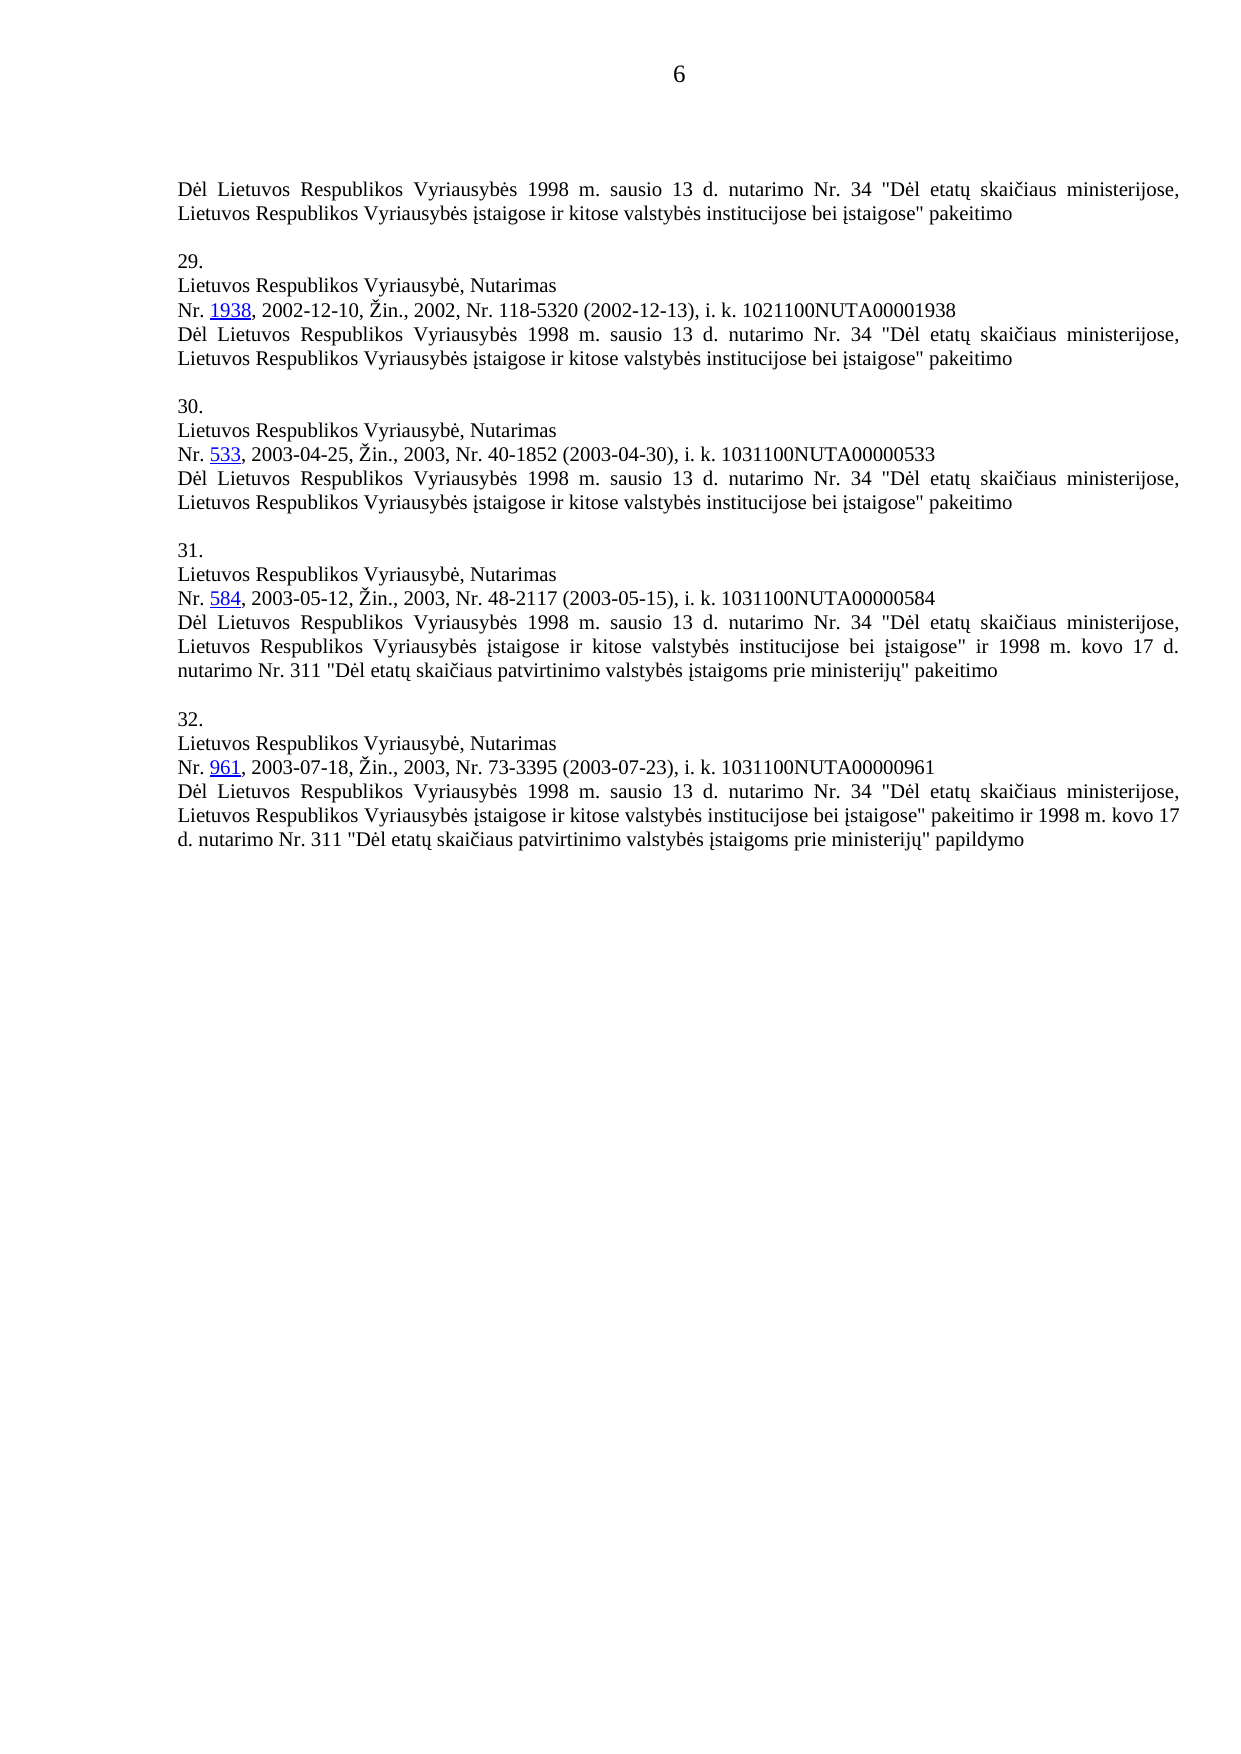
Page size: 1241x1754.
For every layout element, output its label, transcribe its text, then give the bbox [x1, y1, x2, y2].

text Dėl Lietuvos Respublikos Vyriausybės 1998 m. sausio 13 d. nutarimo Nr. 34 "Dėl etatų skaičiaus ministerijose, Lietuvos Respublikos Vyriausybės įstaigose ir kitose valstybės institucijose bei įstaigose" ir 1998 m. kovo 17 d. nutarimo Nr. 311 "Dėl etatų skaičiaus patvirtinimo valstybės įstaigoms prie ministerijų" pakeitimo [177, 610, 1181, 682]
text Dėl Lietuvos Respublikos Vyriausybės 1998 m. sausio 13 d. nutarimo Nr. 34 "Dėl etatų skaičiaus ministerijose, Lietuvos Respublikos Vyriausybės įstaigose ir kitose valstybės institucijose bei įstaigose" pakeitimo [177, 466, 1181, 514]
text Dėl Lietuvos Respublikos Vyriausybės 1998 m. sausio 13 d. nutarimo Nr. 34 "Dėl etatų skaičiaus ministerijose, Lietuvos Respublikos Vyriausybės įstaigose ir kitose valstybės institucijose bei įstaigose" pakeitimo ir 1998 m. kovo 17 d. nutarimo Nr. 311 "Dėl etatų skaičiaus patvirtinimo valstybės įstaigoms prie ministerijų" papildymo [177, 779, 1181, 851]
text Lietuvos Respublikos Vyriausybė, Nutarimas [177, 562, 1181, 586]
text Nr. 584, 2003-05-12, Žin., 2003, Nr. 48-2117 (2003-05-15), i. k. 1031100NUTA00000584 [177, 586, 1181, 610]
text 32. [177, 707, 1181, 731]
text Dėl Lietuvos Respublikos Vyriausybės 1998 m. sausio 13 d. nutarimo Nr. 34 "Dėl etatų skaičiaus ministerijose, Lietuvos Respublikos Vyriausybės įstaigose ir kitose valstybės institucijose bei įstaigose" pakeitimo [177, 177, 1181, 225]
text Dėl Lietuvos Respublikos Vyriausybės 1998 m. sausio 13 d. nutarimo Nr. 34 "Dėl etatų skaičiaus ministerijose, Lietuvos Respublikos Vyriausybės įstaigose ir kitose valstybės institucijose bei įstaigose" pakeitimo [177, 322, 1181, 370]
text 29. [177, 249, 1181, 273]
text Lietuvos Respublikos Vyriausybė, Nutarimas [177, 273, 1181, 297]
text Nr. 1938, 2002-12-10, Žin., 2002, Nr. 118-5320 (2002-12-13), i. k. 1021100NUTA00001938 [177, 297, 1181, 322]
text Lietuvos Respublikos Vyriausybė, Nutarimas [177, 731, 1181, 755]
text Nr. 961, 2003-07-18, Žin., 2003, Nr. 73-3395 (2003-07-23), i. k. 1031100NUTA00000961 [177, 755, 1181, 779]
text Lietuvos Respublikos Vyriausybė, Nutarimas [177, 418, 1181, 442]
text 31. [177, 538, 1181, 562]
text 30. [177, 394, 1181, 418]
text Nr. 533, 2003-04-25, Žin., 2003, Nr. 40-1852 (2003-04-30), i. k. 1031100NUTA00000533 [177, 442, 1181, 466]
